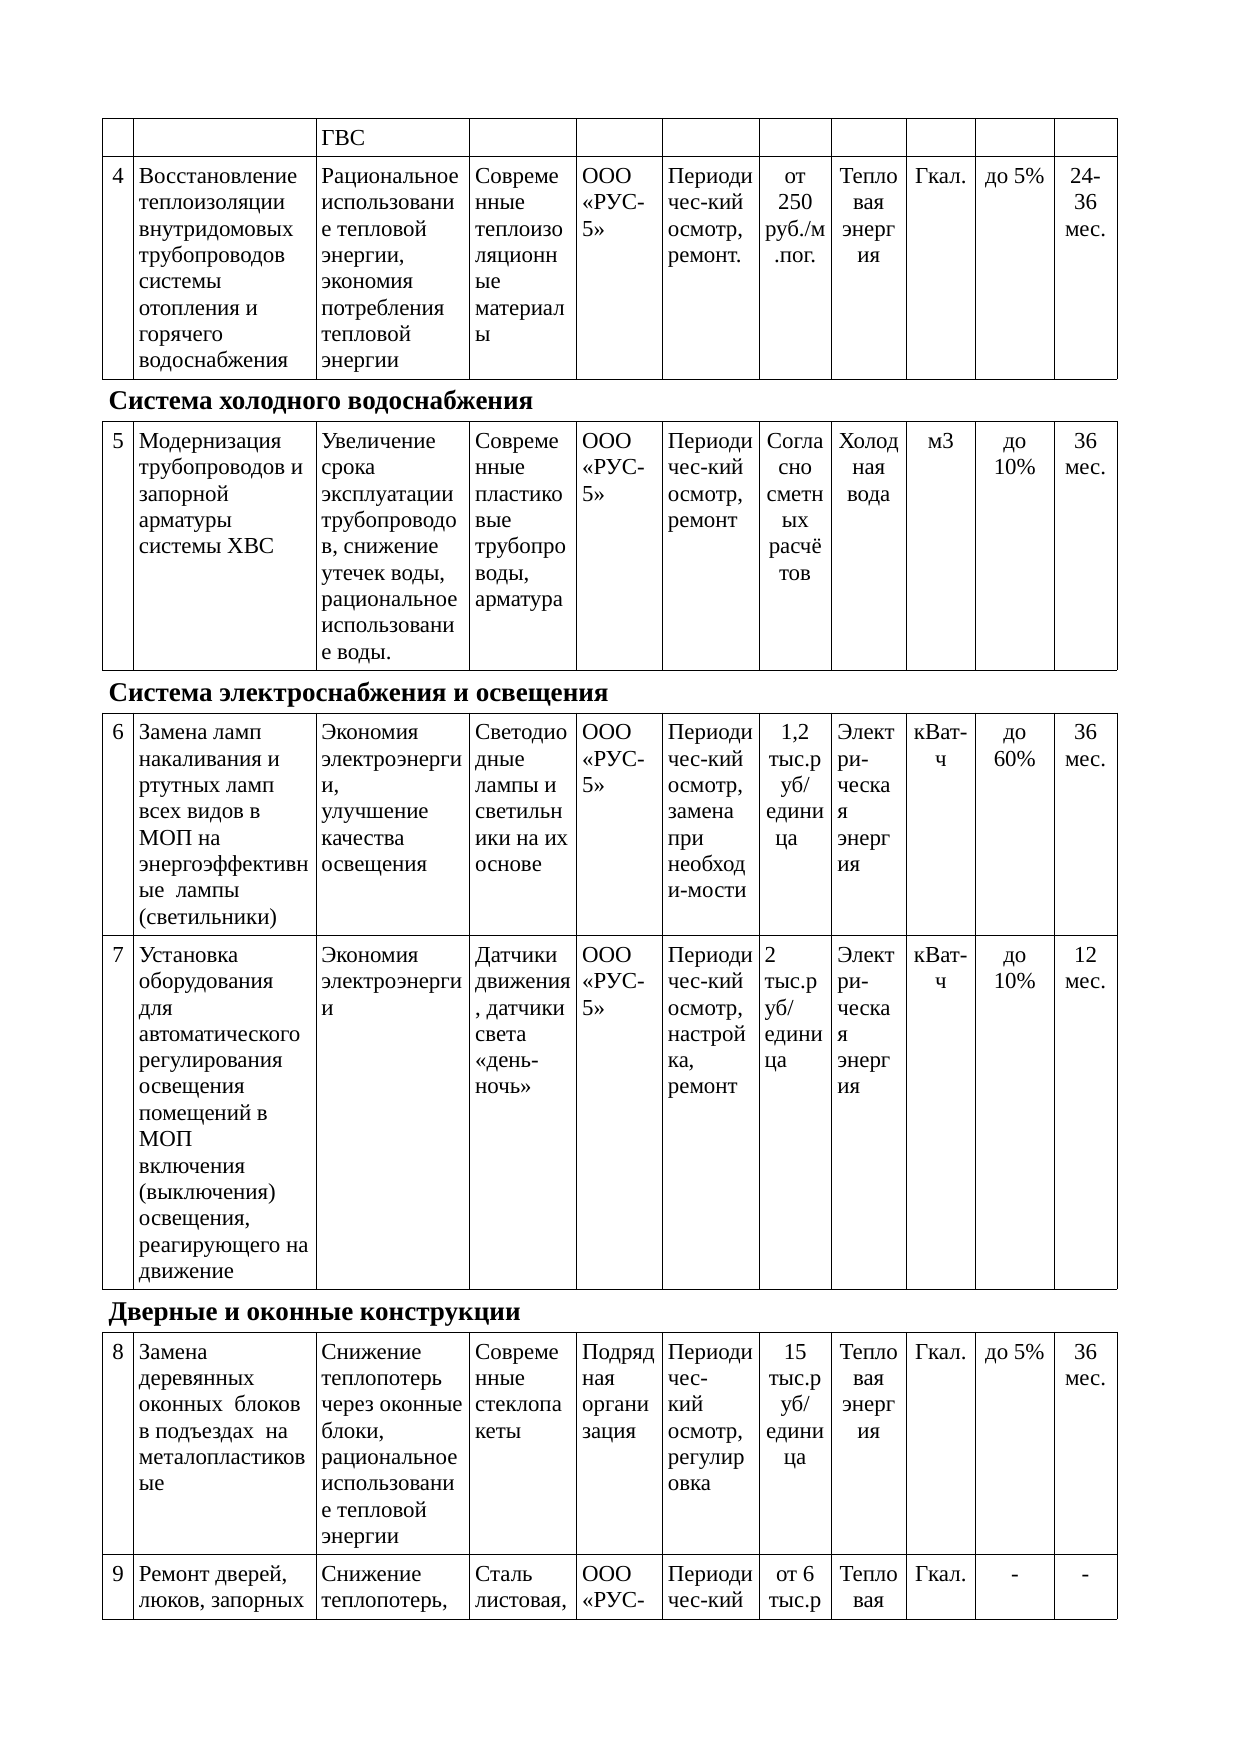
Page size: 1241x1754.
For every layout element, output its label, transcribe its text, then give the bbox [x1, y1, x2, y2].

table_cell Гкал. [907, 157, 975, 378]
table_cell Периодичес-кий осмотр, настройка, ремонт [663, 936, 759, 1289]
table_cell Датчики движения, датчики света «день-ночь» [470, 936, 576, 1289]
table_cell [1118, 713, 1122, 935]
table_cell [907, 119, 975, 156]
table_cell 6 [103, 714, 133, 935]
table_cell Современные пластиковые трубопроводы, арматура [470, 422, 576, 670]
table_cell Система электроснабжения и освещения [103, 670, 1122, 713]
table_cell Периодичес-кий осмотр, ремонт. [663, 157, 759, 378]
table_cell - [1055, 119, 1117, 156]
table_cell 36 мес. [1055, 422, 1117, 670]
table_cell Периодичес- кий осмотр, регулировка [663, 1333, 759, 1554]
table_cell Замена ламп накаливания и ртутных ламп всех видов в МОП на энергоэффективные лампы (светильники) [134, 714, 316, 935]
table_cell 8 [103, 1333, 133, 1554]
table_cell Электри-ческая энергия [832, 714, 906, 935]
table_cell [577, 119, 662, 156]
table_cell Дверные и оконные конструкции [103, 1289, 1122, 1332]
table_cell Гкал. [907, 1333, 975, 1554]
table_cell ООО «РУС-5» [577, 422, 662, 670]
table_cell Современные теплоизоляционные материалы [470, 157, 576, 378]
table_cell до 5% [976, 157, 1054, 378]
table_cell 36 мес. [1055, 1333, 1117, 1554]
table_cell Экономия электроэнергии, улучшение качества освещения [317, 714, 469, 935]
table_cell Согласно сметных расчётов [760, 422, 831, 670]
table_cell 7 [103, 936, 133, 1289]
table_cell [1118, 1332, 1122, 1554]
table_cell ООО «РУС- [577, 1555, 662, 1618]
table_cell Установка оборудования для автоматического регулирования освещения помещений в МОП включения (выключения) освещения, реагирующего на движение [134, 936, 316, 1289]
table_cell до 10% [976, 936, 1054, 1289]
table_cell Гкал. [907, 1555, 975, 1618]
table_cell до 60% [976, 714, 1054, 935]
table_cell ГВС [317, 119, 469, 156]
table_cell Современные стеклопакеты [470, 1333, 576, 1554]
table_cell до 5% [976, 1333, 1054, 1554]
table_cell 2 тыс.руб/ единица [760, 936, 831, 1289]
table_cell от 6 тыс.р [760, 1555, 831, 1618]
table_cell Тепловая энергия [832, 157, 906, 378]
table_cell Подрядная организация [577, 1333, 662, 1554]
table_cell Модернизация трубопроводов и запорной арматуры системы ХВС [134, 422, 316, 670]
table_cell [134, 119, 316, 156]
table_cell Периодичес-кий осмотр, ремонт [663, 422, 759, 670]
table_cell Электри-ческая энергия [832, 936, 906, 1289]
table_cell 5 [103, 422, 133, 670]
table_cell 24-36 мес. [1055, 157, 1117, 378]
table_cell Холодная вода [832, 422, 906, 670]
table_cell [760, 119, 831, 156]
table_cell Восстановление теплоизоляции внутридомовых трубопроводов системы отопления и горячего водоснабжения [134, 157, 316, 378]
table_cell [1118, 1554, 1122, 1618]
table_cell Экономия электроэнергии [317, 936, 469, 1289]
table_cell Снижение теплопотерь через оконные блоки, рациональное использование тепловой энергии [317, 1333, 469, 1554]
table_cell Тепловая [832, 1555, 906, 1618]
table_cell Сталь листовая, [470, 1555, 576, 1618]
table_cell 12 мес. [1055, 936, 1117, 1289]
table_cell Периодичес-кий [663, 1555, 759, 1618]
table_cell Светодиодные лампы и светильники на их основе [470, 714, 576, 935]
table_cell [1118, 935, 1122, 1289]
table_cell ООО «РУС-5» [577, 714, 662, 935]
table_cell ООО «РУС-5» [577, 936, 662, 1289]
table_cell Рациональное использование тепловой энергии, экономия потребления тепловой энергии [317, 157, 469, 378]
table_cell от 250 руб./м.пог. [760, 157, 831, 378]
table_cell [103, 119, 133, 156]
table_cell до 10% [976, 422, 1054, 670]
table_cell 36 мес. [1055, 714, 1117, 935]
table_cell [663, 119, 759, 156]
table_cell 9 [103, 1555, 133, 1618]
table_cell Ремонт дверей, люков, запорных [134, 1555, 316, 1618]
table_cell Периодичес-кий осмотр, замена при необходи-мости [663, 714, 759, 935]
table_cell Тепловая энергия [832, 1333, 906, 1554]
table_cell кВат-ч [907, 936, 975, 1289]
table_cell ООО «РУС-5» [577, 157, 662, 378]
table_cell [832, 119, 906, 156]
table_cell 15 тыс.руб/ единица [760, 1333, 831, 1554]
table_cell [1118, 118, 1122, 156]
table_cell - [976, 1555, 1054, 1618]
table_cell кВат-ч [907, 714, 975, 935]
table_cell [1118, 156, 1122, 378]
table_cell 4 [103, 157, 133, 378]
table_cell Увеличение срока эксплуатации трубопроводов, снижение утечек воды, рациональное использование воды. [317, 422, 469, 670]
table_cell Снижение теплопотерь, [317, 1555, 469, 1618]
table_cell Замена деревянных оконных блоков в подъездах на металопластиковые [134, 1333, 316, 1554]
table_cell [1118, 421, 1122, 670]
table_cell 1,2 тыс.руб/ единица [760, 714, 831, 935]
table_cell Система холодного водоснабжения [103, 379, 1122, 421]
table_cell - [1055, 1555, 1117, 1618]
table_cell [470, 119, 576, 156]
table_cell м3 [907, 422, 975, 670]
table_cell [976, 119, 1054, 156]
